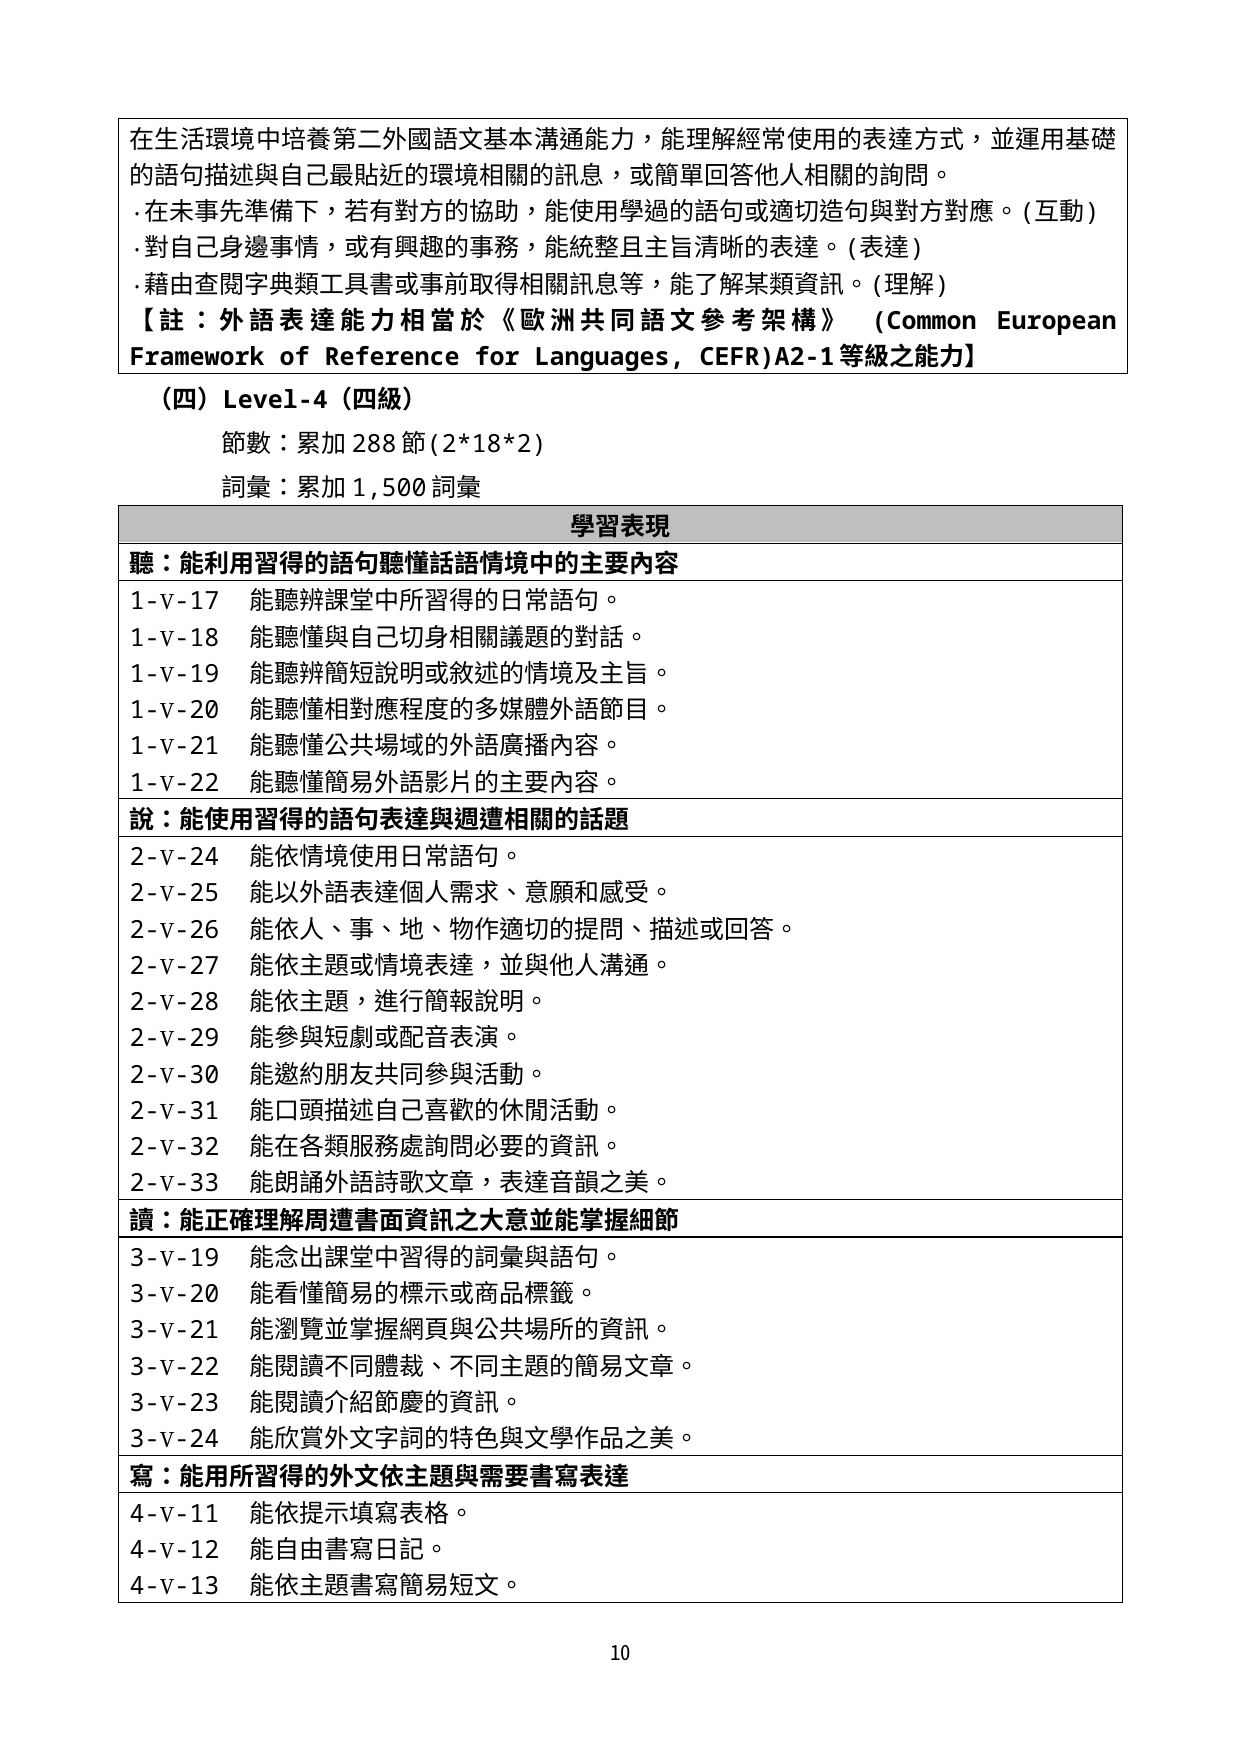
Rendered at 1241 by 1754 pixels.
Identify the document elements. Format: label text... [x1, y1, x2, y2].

table_cell 讀：能正確理解周遭書面資訊之大意並能掌握細節 [119, 1200, 1122, 1236]
table_cell 3-Ⅴ-19 能念出課堂中習得的詞彙與語句。 3-Ⅴ-20 能看懂簡易的標示或商品標籤。 3-Ⅴ-21 能瀏覽並掌握網頁與公共場所的資訊。 3-Ⅴ-22 能閱讀不同體裁、不同主題的簡易文章。 3-Ⅴ-23 能閱讀介紹節慶的資訊。 3-Ⅴ-24 能欣賞外文字詞的特色與文學作品之美。 [119, 1238, 1122, 1455]
text 詞彙：累加1,500詞彙 [192, 461, 1122, 505]
table_cell 4-Ⅴ-11 能依提示填寫表格。 4-Ⅴ-12 能自由書寫日記。 4-Ⅴ-13 能依主題書寫簡易短文。 [119, 1493, 1122, 1602]
table_cell 寫：能用所習得的外文依主題與需要書寫表達 [119, 1456, 1122, 1492]
table_cell 聽：能利用習得的語句聽懂話語情境中的主要內容 [119, 544, 1122, 580]
table_cell 1-Ⅴ-17 能聽辨課堂中所習得的日常語句。 1-Ⅴ-18 能聽懂與自己切身相關議題的對話。 1-Ⅴ-19 能聽辨簡短說明或敘述的情境及主旨。 1-Ⅴ-20 能聽懂相對應程度的多媒體外語節目。 1-Ⅴ-21 能聽懂公共場域的外語廣播內容。 1-Ⅴ-22 能聽懂簡易外語影片的主要內容。 [119, 581, 1122, 798]
text 節數：累加288節(2*18*2) [192, 418, 1122, 461]
table_cell 說：能使用習得的語句表達與週遭相關的話題 [119, 799, 1122, 836]
table_cell 2-Ⅴ-24 能依情境使用日常語句。 2-Ⅴ-25 能以外語表達個人需求、意願和感受。 2-Ⅴ-26 能依人、事、地、物作適切的提問、描述或回答。 2-Ⅴ-27 能依主題或情境表達，並與他人溝通。 2-Ⅴ-28 能依主題，進行簡報說明。 2-Ⅴ-29 能參與短劇或配音表演。 2-Ⅴ-30 能邀約朋友共同參與活動。 2-Ⅴ-31 能口頭描述自己喜歡的休閒活動。 2-Ⅴ-32 能在各類服務處詢問必要的資訊。 2-Ⅴ-33 能朗誦外語詩歌文章，表達音韻之美。 [119, 837, 1122, 1199]
table_cell 在生活環境中培養第二外國語文基本溝通能力，能理解經常使用的表達方式，並運用基礎的語句描述與自己最貼近的環境相關的訊息，或簡單回答他人相關的詢問。 ‧在未事先準備下，若有對方的協助，能使用學過的語句或適切造句與對方對應。(互動) ‧對自己身邊事情，或有興趣的事務，能統整且主旨清晰的表達。(表達) ‧藉由查閱字典類工具書或事前取得相關訊息等，能了解某類資訊。(理解) 【註：外語表達能力相當於《歐洲共同語文參考架構》 (Common European Framework of Reference for Languages, CEFR)A2-1等級之能力】 [119, 119, 1127, 373]
text （四）Level-4（四級） [118, 374, 1122, 418]
table_header 學習表現 [119, 506, 1122, 542]
